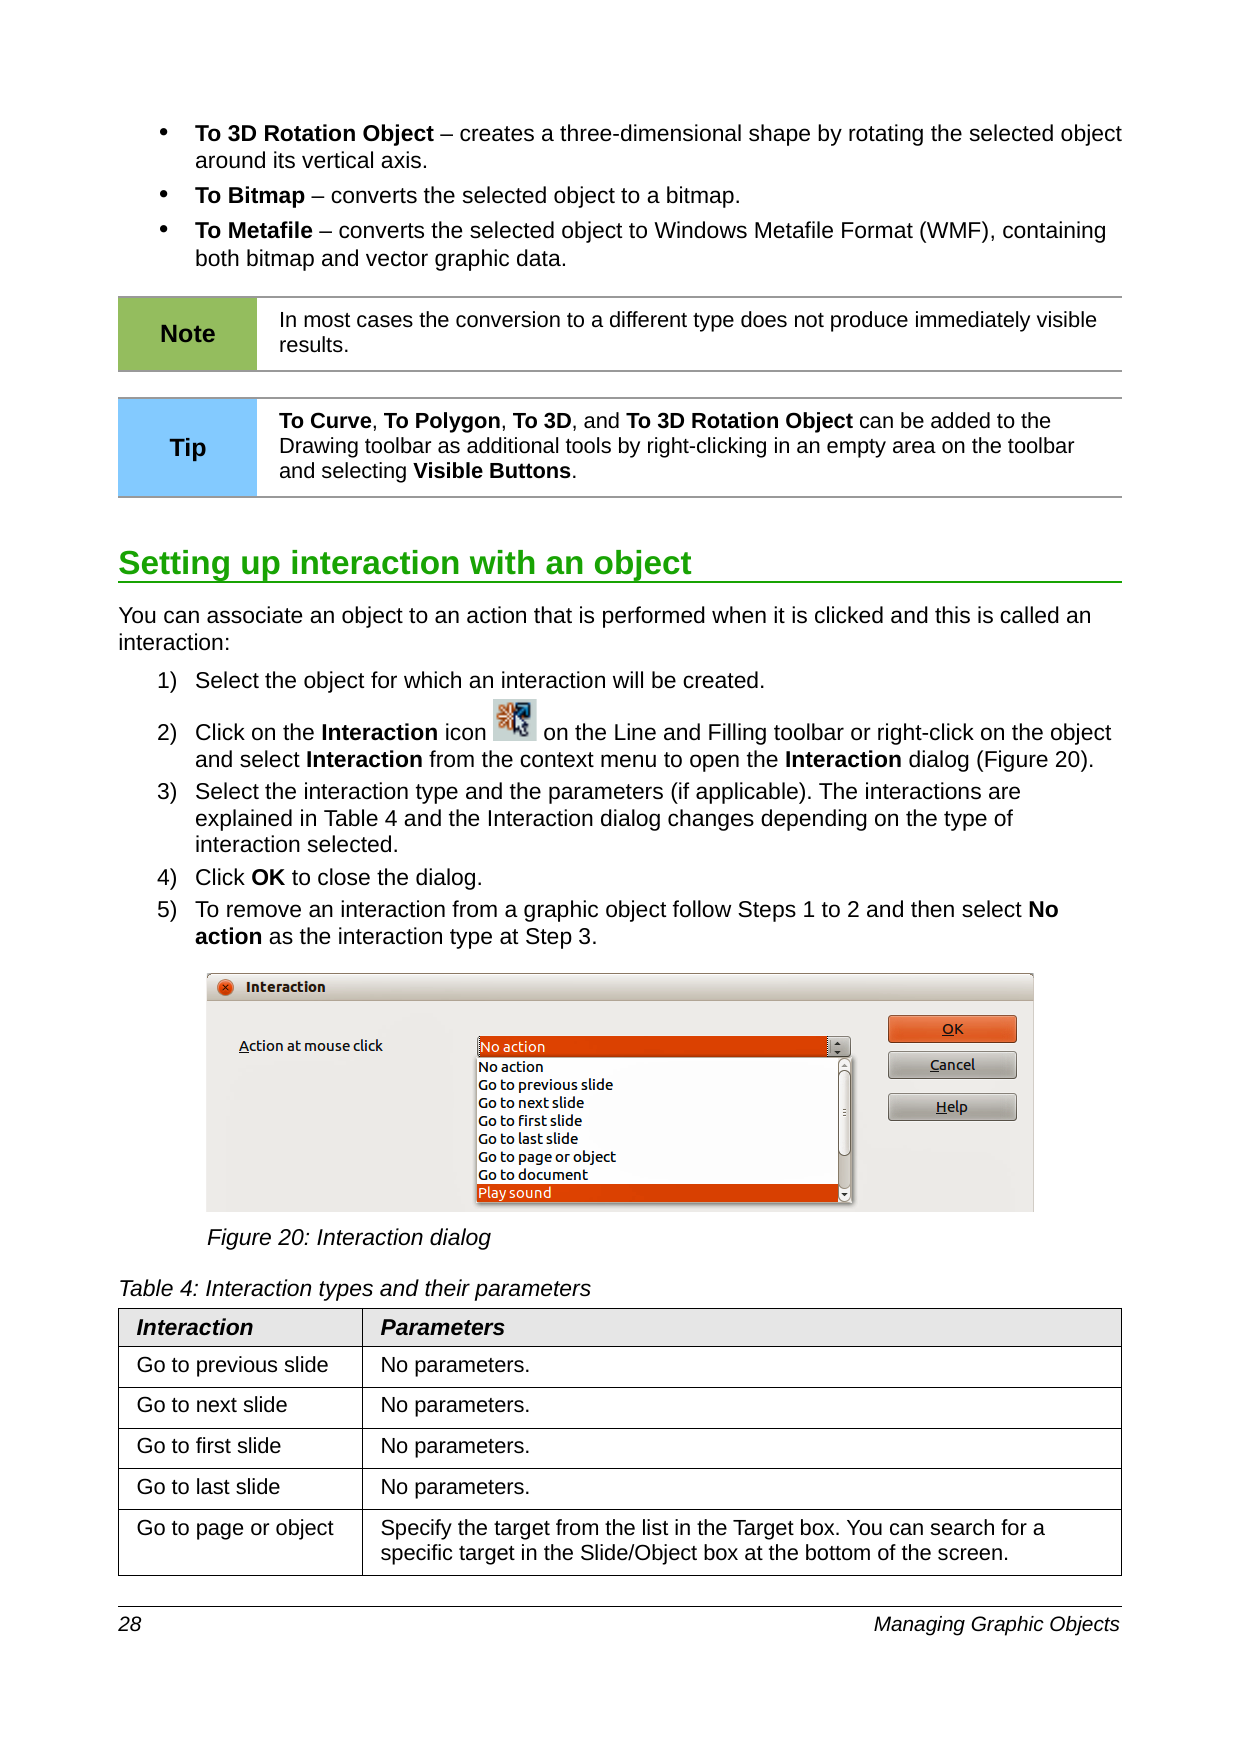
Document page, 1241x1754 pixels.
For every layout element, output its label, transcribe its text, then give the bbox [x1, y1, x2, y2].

list To 3D Rotation Object – creates a three-dimensional shape by rotating the selected object around its vertical axis. [156, 118, 1122, 174]
text Figure 20: Interaction dialog [207, 1224, 1033, 1250]
list Click on the Interaction icon on the Line and Filling toolbar or right-click on the object and select Interaction from the context menu to open the Interaction dialog (Figure 20). [177, 699, 1122, 772]
list You can associate an object to an action that is performed when it is clicked and this is called an interaction: [118, 602, 1122, 655]
list Select the object for which an interaction will be created. [177, 667, 1122, 693]
table_cell No parameters. [363, 1388, 1121, 1427]
table_header Tip [118, 399, 257, 496]
table_header Note [118, 298, 257, 370]
table_cell No parameters. [363, 1347, 1121, 1387]
table_cell Go to page or object [119, 1510, 362, 1575]
list To remove an interaction from a graphic object follow Steps 1 to 2 and then select No action as the interaction type at Step 3. [177, 896, 1122, 949]
text Table 4: Interaction types and their parameters [118, 1275, 1122, 1302]
table_cell Go to previous slide [119, 1347, 362, 1387]
table_cell No parameters. [363, 1429, 1121, 1468]
table_header To Curve, To Polygon, To 3D, and To 3D Rotation Object can be added to the Drawing toolbar as additional tools by right-clicking in an empty area on the toolbar and selecting Visible Buttons. [258, 399, 1122, 496]
table_cell Specify the target from the list in the Target box. You can search for a specific target in the Slide/Object box at the bottom of the screen. [363, 1510, 1121, 1575]
table_cell Go to last slide [119, 1469, 362, 1509]
list To Bitmap – converts the selected object to a bitmap. [156, 180, 1122, 209]
list Click OK to close the dialog. [177, 864, 1122, 890]
list To Metafile – converts the selected object to Windows Metafile Format (WMF), containing both bitmap and vector graphic data. [156, 215, 1122, 271]
table_header Parameters [363, 1309, 1121, 1346]
table_cell Go to first slide [119, 1429, 362, 1468]
table_cell Go to next slide [119, 1388, 362, 1427]
picture [206, 973, 1034, 1212]
table_cell No parameters. [363, 1469, 1121, 1509]
subtitle Setting up interaction with an object [118, 543, 1122, 581]
table_header In most cases the conversion to a different type does not produce immediately visible results. [258, 298, 1122, 370]
list Select the interaction type and the parameters (if applicable). The interactions are explained in Table 4 and the Interaction dialog changes depending on the type of interaction selected. [177, 778, 1122, 857]
picture [493, 699, 537, 741]
table_header Interaction [119, 1309, 362, 1346]
